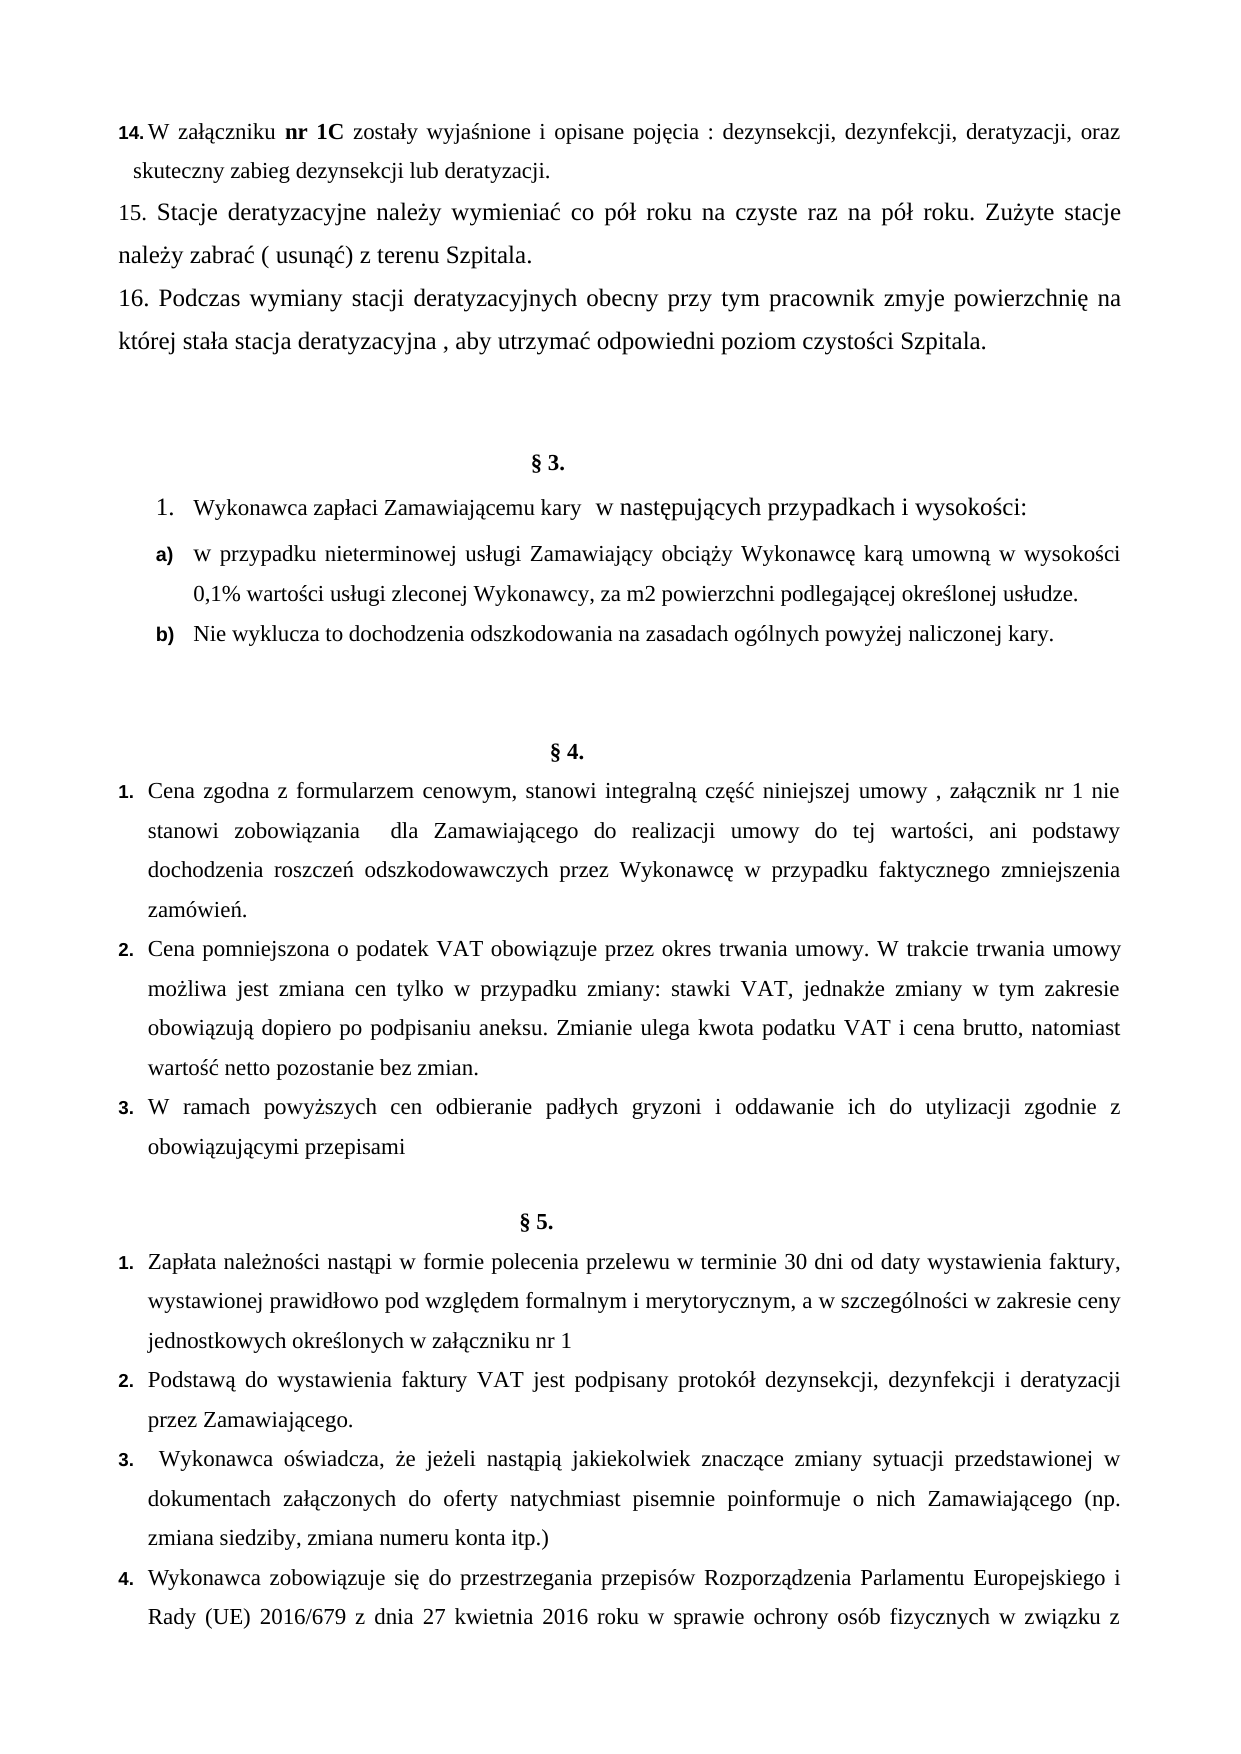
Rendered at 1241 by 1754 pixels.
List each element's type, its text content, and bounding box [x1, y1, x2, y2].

text § 3. [118, 448, 1122, 475]
list Podstawą do wystawienia faktury VAT jest podpisany protokół dezynsekcji, dezynfekcji i deratyzacji przez Zamawiającego. [118, 1366, 1122, 1432]
list Wykonawca zapłaci Zamawiającemu kary w następujących przypadkach i wysokości: [156, 488, 1122, 522]
list W ramach powyższych cen odbieranie padłych gryzoni i oddawanie ich do utylizacji zgodnie z obowiązującymi przepisami [118, 1093, 1122, 1159]
text § 4. [487, 738, 1122, 764]
list Wykonawca zobowiązuje się do przestrzegania przepisów Rozporządzenia Parlamentu Europejskiego i Rady (UE) 2016/679 z dnia 27 kwietnia 2016 roku w sprawie ochrony osób fizycznych w związku z [118, 1564, 1122, 1629]
list Cena pomniejszona o podatek VAT obowiązuje przez okres trwania umowy. W trakcie trwania umowy możliwa jest zmiana cen tylko w przypadku zmiany: stawki VAT, jednakże zmiany w tym zakresie obowiązują dopiero po podpisaniu aneksu. Zmianie ulega kwota podatku VAT i cena brutto, natomiast wartość netto pozostanie bez zmian. [118, 936, 1122, 1080]
list Zapłata należności nastąpi w formie polecenia przelewu w terminie 30 dni od daty wystawienia faktury, wystawionej prawidłowo pod względem formalnym i merytorycznym, a w szczególności w zakresie ceny jednostkowych określonych w załączniku nr 1 [118, 1248, 1122, 1353]
list W załączniku nr 1C zostały wyjaśnione i opisane pojęcia : dezynsekcji, dezynfekcji, deratyzacji, oraz skuteczny zabieg dezynsekcji lub deratyzacji. [118, 118, 1122, 184]
list Nie wyklucza to dochodzenia odszkodowania na zasadach ogólnych powyżej naliczonej kary. [156, 620, 1122, 646]
text 16. Podczas wymiany stacji deratyzacyjnych obecny przy tym pracownik zmyje powierzchnię na której stała stacja deratyzacyjna , aby utrzymać odpowiedni poziom czystości Szpitala. [118, 283, 1122, 355]
text § 5. [118, 1208, 1122, 1235]
text 15. Stacje deratyzacyjne należy wymieniać co pół roku na czyste raz na pół roku. Zużyte stacje należy zabrać ( usunąć) z terenu Szpitala. [118, 197, 1122, 269]
list Cena zgodna z formularzem cenowym, stanowi integralną część niniejszej umowy , załącznik nr 1 nie stanowi zobowiązania dla Zamawiającego do realizacji umowy do tej wartości, ani podstawy dochodzenia roszczeń odszkodowawczych przez Wykonawcę w przypadku faktycznego zmniejszenia zamówień. [118, 778, 1122, 922]
list Wykonawca oświadcza, że jeżeli nastąpią jakiekolwiek znaczące zmiany sytuacji przedstawionej w dokumentach załączonych do oferty natychmiast pisemnie poinformuje o nich Zamawiającego (np. zmiana siedziby, zmiana numeru konta itp.) [118, 1445, 1122, 1551]
list w przypadku nieterminowej usługi Zamawiający obciąży Wykonawcę karą umowną w wysokości 0,1% wartości usługi zleconej Wykonawcy, za m2 powierzchni podlegającej określonej usłudze. [156, 538, 1122, 607]
